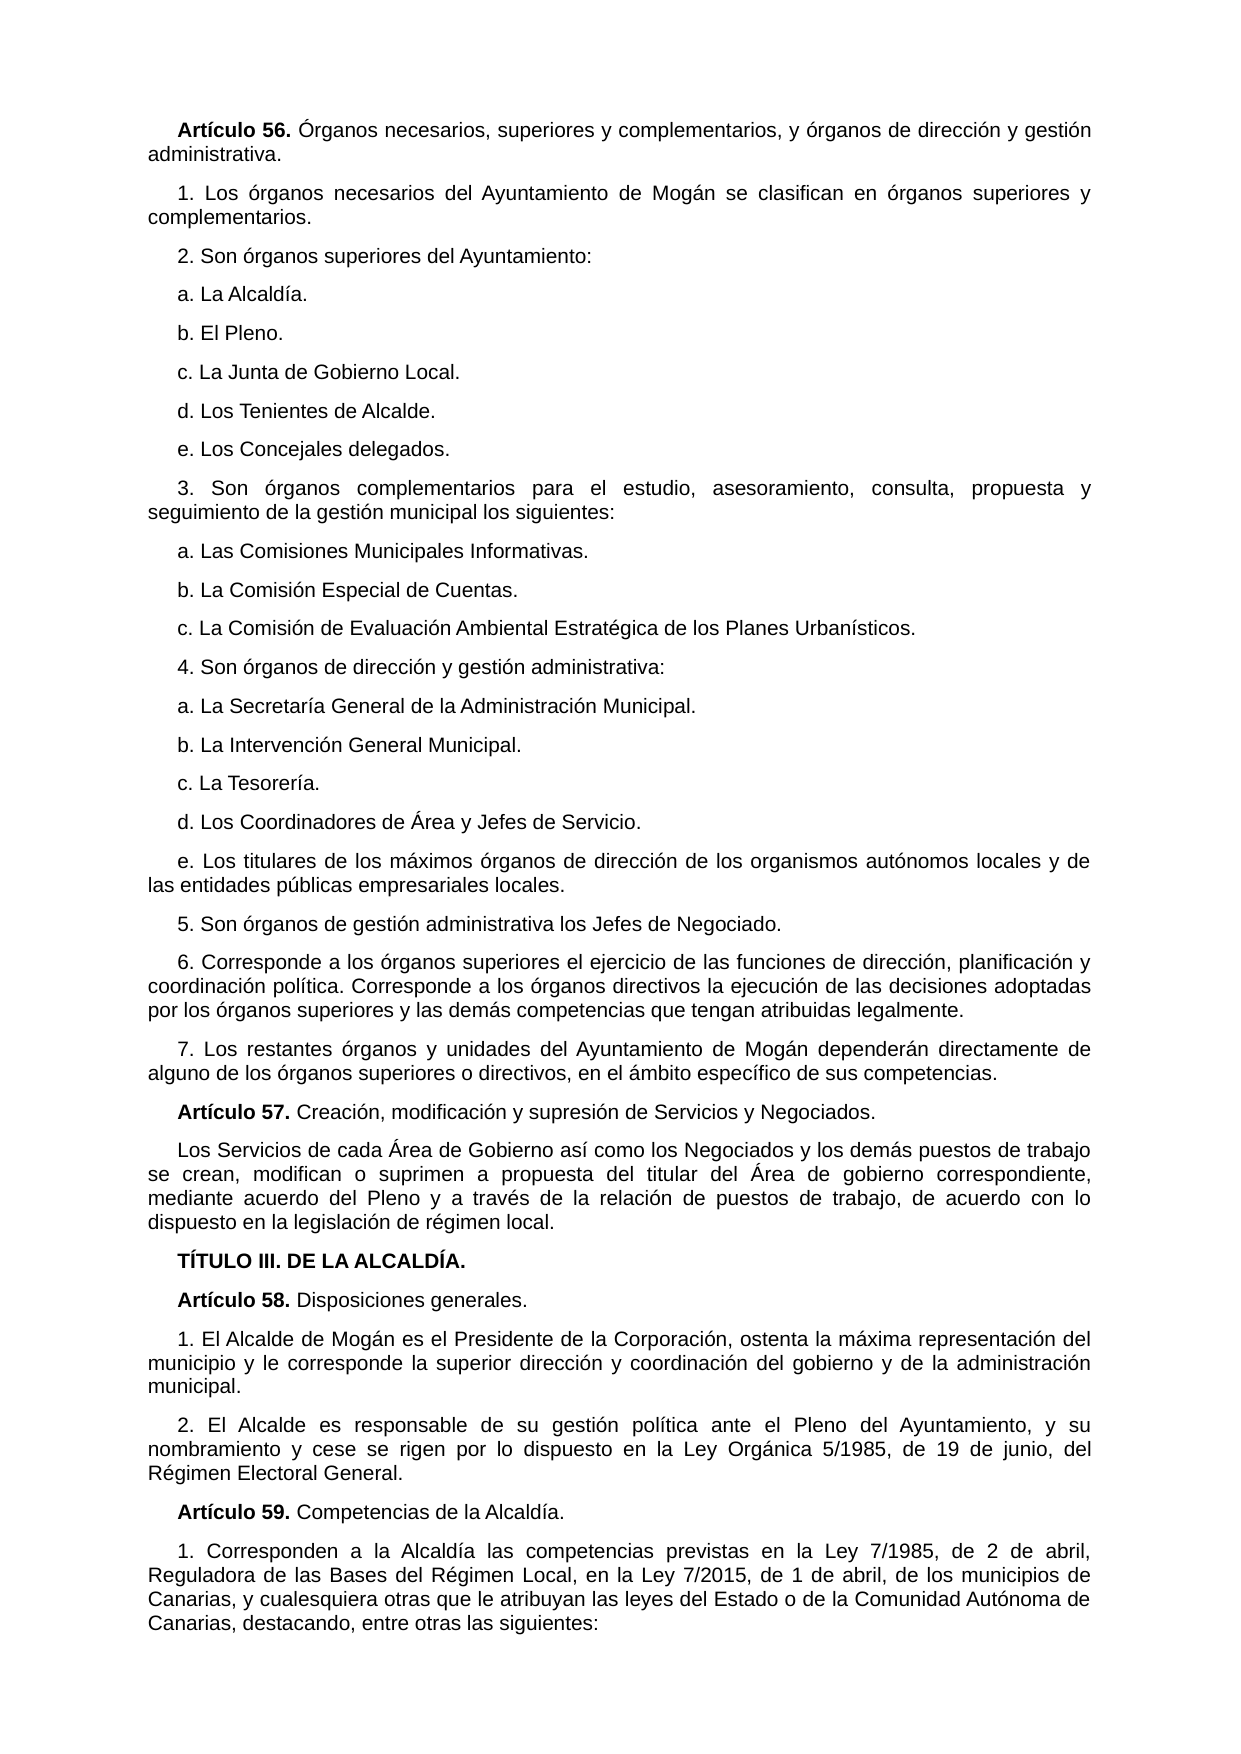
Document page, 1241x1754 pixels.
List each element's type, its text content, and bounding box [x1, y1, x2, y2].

text c. La Junta de Gobierno Local. [148, 360, 1093, 384]
text c. La Tesorería. [148, 771, 1093, 795]
text Artículo 59. Competencias de la Alcaldía. [148, 1500, 1093, 1524]
text e. Los titulares de los máximos órganos de dirección de los organismos autónomos locales y de las entidades públicas empresariales locales. [148, 849, 1093, 897]
text 7. Los restantes órganos y unidades del Ayuntamiento de Mogán dependerán directamente de alguno de los órganos superiores o directivos, en el ámbito específico de sus competencias. [148, 1037, 1093, 1085]
text 2. Son órganos superiores del Ayuntamiento: [148, 243, 1093, 267]
text 6. Corresponde a los órganos superiores el ejercicio de las funciones de dirección, planificación y coordinación política. Corresponde a los órganos directivos la ejecución de las decisiones adoptadas por los órganos superiores y las demás competencias que tengan atribuidas legalmente. [148, 950, 1093, 1022]
text 1. Corresponden a la Alcaldía las competencias previstas en la Ley 7/1985, de 2 de abril, Reguladora de las Bases del Régimen Local, en la Ley 7/2015, de 1 de abril, de los municipios de Canarias, y cualesquiera otras que le atribuyan las leyes del Estado o de la Comunidad Autónoma de Canarias, destacando, entre otras las siguientes: [148, 1538, 1093, 1634]
text b. La Comisión Especial de Cuentas. [148, 577, 1093, 601]
text Artículo 57. Creación, modificación y supresión de Servicios y Negociados. [148, 1099, 1093, 1123]
text 4. Son órganos de dirección y gestión administrativa: [148, 655, 1093, 679]
text 1. Los órganos necesarios del Ayuntamiento de Mogán se clasifican en órganos superiores y complementarios. [148, 181, 1093, 229]
text e. Los Concejales delegados. [148, 437, 1093, 461]
text 2. El Alcalde es responsable de su gestión política ante el Pleno del Ayuntamiento, y su nombramiento y cese se rigen por lo dispuesto en la Ley Orgánica 5/1985, de 19 de junio, del Régimen Electoral General. [148, 1413, 1093, 1485]
text 1. El Alcalde de Mogán es el Presidente de la Corporación, ostenta la máxima representación del municipio y le corresponde la superior dirección y coordinación del gobierno y de la administración municipal. [148, 1326, 1093, 1398]
text b. El Pleno. [148, 321, 1093, 345]
text c. La Comisión de Evaluación Ambiental Estratégica de los Planes Urbanísticos. [148, 616, 1093, 640]
text a. Las Comisiones Municipales Informativas. [148, 539, 1093, 563]
text d. Los Tenientes de Alcalde. [148, 398, 1093, 422]
text Los Servicios de cada Área de Gobierno así como los Negociados y los demás puestos de trabajo se crean, modifican o suprimen a propuesta del titular del Área de gobierno correspondiente, mediante acuerdo del Pleno y a través de la relación de puestos de trabajo, de acuerdo con lo dispuesto en la legislación de régimen local. [148, 1138, 1093, 1234]
text Artículo 56. Órganos necesarios, superiores y complementarios, y órganos de dirección y gestión administrativa. [148, 118, 1093, 166]
text a. La Secretaría General de la Administración Municipal. [148, 694, 1093, 718]
text 5. Son órganos de gestión administrativa los Jefes de Negociado. [148, 911, 1093, 935]
text 3. Son órganos complementarios para el estudio, asesoramiento, consulta, propuesta y seguimiento de la gestión municipal los siguientes: [148, 476, 1093, 524]
text a. La Alcaldía. [148, 282, 1093, 306]
text b. La Intervención General Municipal. [148, 732, 1093, 756]
text d. Los Coordinadores de Área y Jefes de Servicio. [148, 810, 1093, 834]
text TÍTULO III. DE LA ALCALDÍA. [148, 1249, 1093, 1273]
text Artículo 58. Disposiciones generales. [148, 1288, 1093, 1312]
